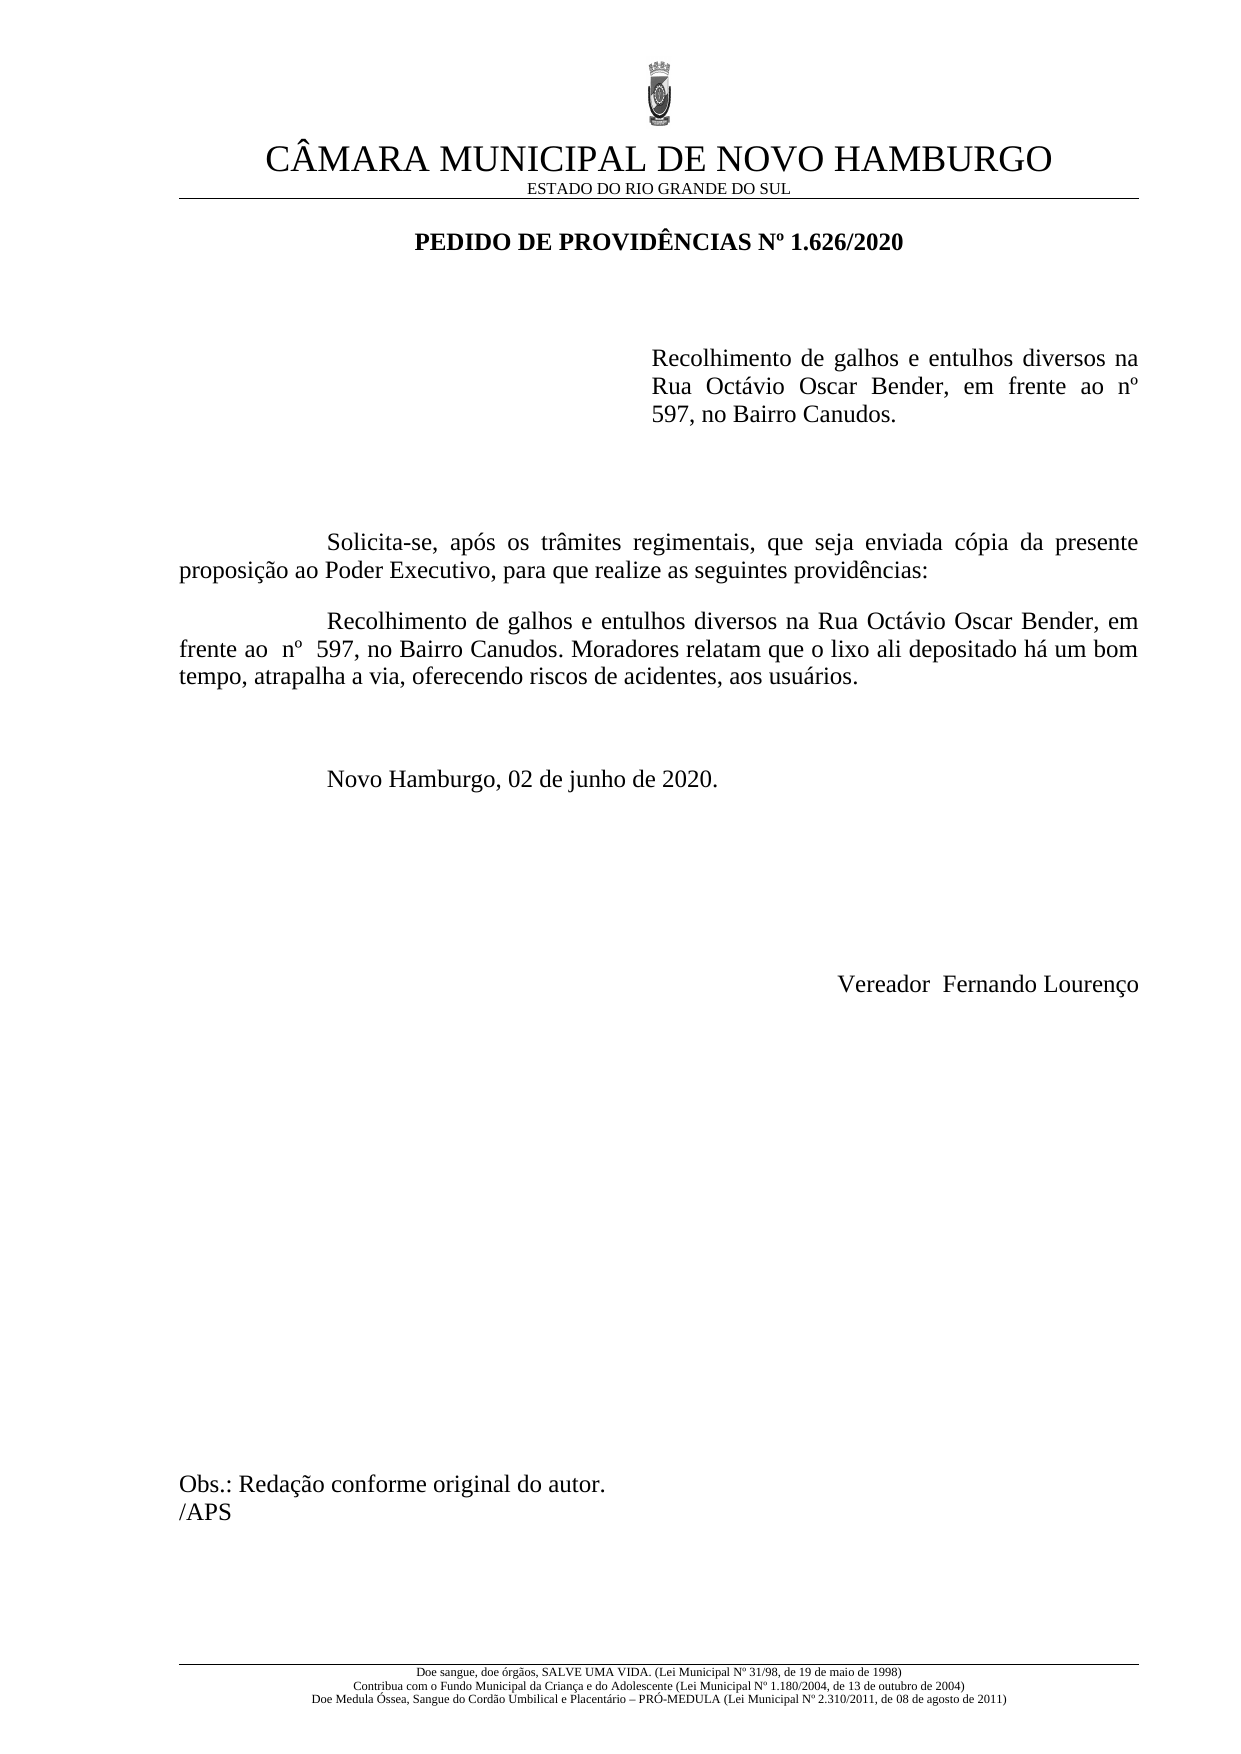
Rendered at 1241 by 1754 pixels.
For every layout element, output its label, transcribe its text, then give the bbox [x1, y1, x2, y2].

text Solicita-se, após os trâmites regimentais, que seja enviada cópia da presente proposição ao Poder Executivo, para que realize as seguintes providências: [179, 528, 1139, 583]
text Recolhimento de galhos e entulhos diversos na Rua Octávio Oscar Bender, em frente ao nº 597, no Bairro Canudos. [651, 344, 1139, 428]
text /APS [179, 1498, 1139, 1526]
text Recolhimento de galhos e entulhos diversos na Rua Octávio Oscar Bender, em frente ao nº 597, no Bairro Canudos. Moradores relatam que o lixo ali depositado há um bom tempo, atrapalha a via, oferecendo riscos de acidentes, aos usuários. [179, 607, 1139, 690]
text Obs.: Redação conforme original do autor. [179, 1470, 1139, 1498]
text Novo Hamburgo, 02 de junho de 2020. [179, 765, 1139, 793]
text Vereador Fernando Lourenço [179, 970, 1139, 998]
text PEDIDO DE PROVIDÊNCIAS Nº 1.626/2020 [179, 228, 1139, 256]
